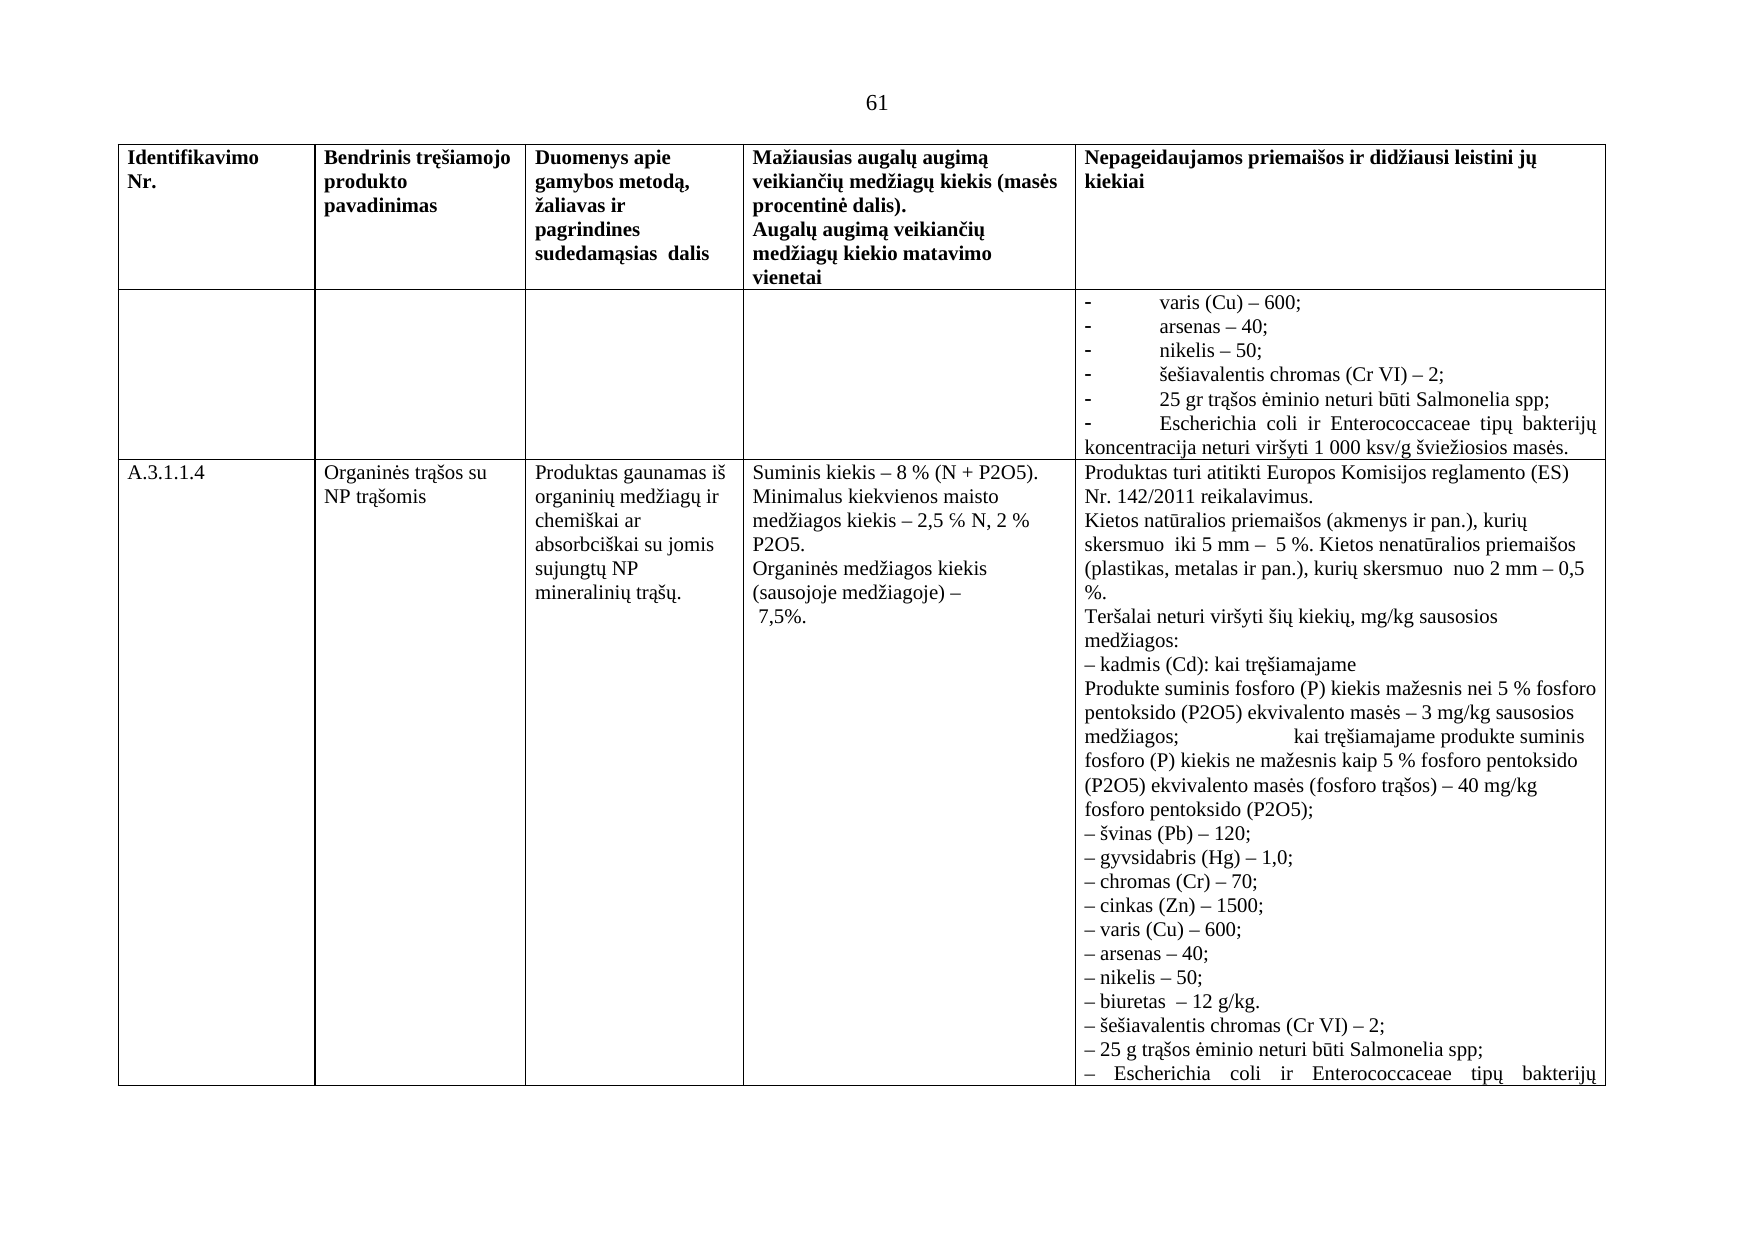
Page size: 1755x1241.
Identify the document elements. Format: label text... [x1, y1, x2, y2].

table_cell Suminis kiekis – 8 % (N + P2O5). Minimalus kiekvienos maisto medžiagos kiekis – 2,5 ℅ N, 2 % P2O5. Organinės medžiagos kiekis (sausojoje medžiagoje) – 7,5%. [744, 460, 1075, 1085]
table_header Duomenys apie gamybos metodą, žaliavas ir pagrindines sudedamąsias dalis [526, 145, 743, 289]
table_header Identifikavimo Nr. [119, 145, 314, 289]
table_cell A.3.1.1.4 [119, 460, 314, 1085]
table_cell Organinės trąšos su NP trąšomis [316, 460, 525, 1085]
table_cell [526, 290, 743, 459]
table_cell [119, 290, 314, 459]
table_header Mažiausias augalų augimą veikiančių medžiagų kiekis (masės procentinė dalis). Augalų augimą veikiančių medžiagų kiekio matavimo vienetai [744, 145, 1075, 289]
table_cell Produktas gaunamas iš organinių medžiagų ir chemiškai ar absorbciškai su jomis sujungtų NP mineralinių trąšų. [526, 460, 743, 1085]
table_cell [744, 290, 1075, 459]
table_header Bendrinis tręšiamojo produkto pavadinimas [316, 145, 525, 289]
table_cell  varis (Cu) – 600;  arsenas – 40;  nikelis – 50;  šešiavalentis chromas (Cr VI) – 2;  25 gr trąšos ėminio neturi būti Salmonelia spp;  Escherichia coli ir Enterococcaceae tipų bakterijų koncentracija neturi viršyti 1 000 ksv/g šviežiosios masės. [1076, 290, 1605, 459]
table_header Nepageidaujamos priemaišos ir didžiausi leistini jų kiekiai [1076, 145, 1605, 289]
table_cell [316, 290, 525, 459]
table_cell Produktas turi atitikti Europos Komisijos reglamento (ES) Nr. 142/2011 reikalavimus. Kietos natūralios priemaišos (akmenys ir pan.), kurių skersmuo iki 5 mm – 5 %. Kietos nenatūralios priemaišos (plastikas, metalas ir pan.), kurių skersmuo nuo 2 mm – 0,5 %. Teršalai neturi viršyti šių kiekių, mg/kg sausosios medžiagos: – kadmis (Cd): kai tręšiamajame Produkte suminis fosforo (P) kiekis mažesnis nei 5 % fosforo pentoksido (P2O5) ekvivalento masės – 3 mg/kg sausosios medžiagos; kai tręšiamajame produkte suminis fosforo (P) kiekis ne mažesnis kaip 5 % fosforo pentoksido (P2O5) ekvivalento masės (fosforo trąšos) – 40 mg/kg fosforo pentoksido (P2O5); – švinas (Pb) – 120; – gyvsidabris (Hg) – 1,0; – chromas (Cr) – 70; – cinkas (Zn) – 1500; – varis (Cu) – 600; – arsenas – 40; – nikelis – 50; – biuretas – 12 g/kg. – šešiavalentis chromas (Cr VI) – 2; – 25 g trąšos ėminio neturi būti Salmonelia spp; – Escherichia coli ir Enterococcaceae tipų bakterijų [1076, 460, 1605, 1085]
